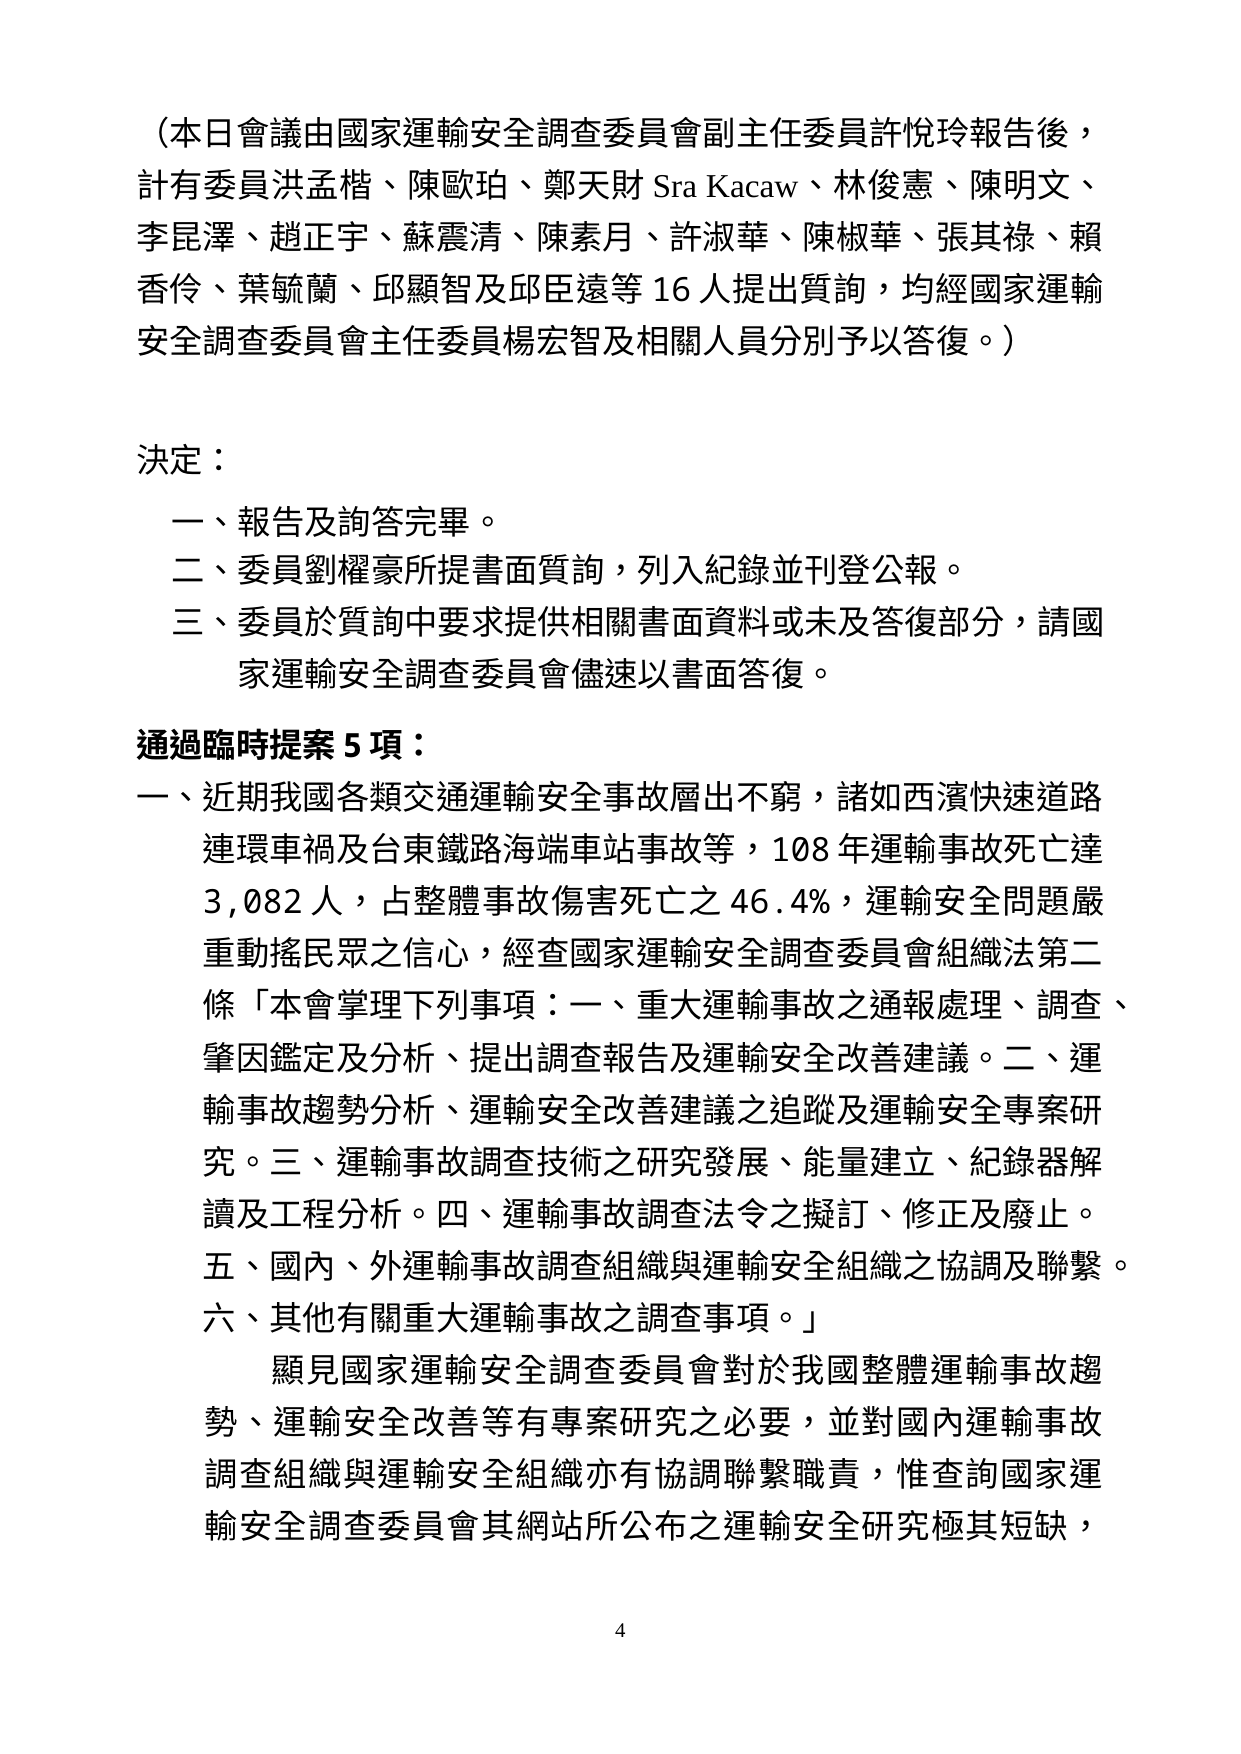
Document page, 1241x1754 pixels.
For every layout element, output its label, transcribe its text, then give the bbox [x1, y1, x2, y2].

text 一、報告及詢答完畢。 [136, 478, 1104, 541]
text 三、委員於質詢中要求提供相關書面資料或未及答復部分，請國家運輸安全調查委員會儘速以書面答復。 [171, 593, 1104, 697]
text （本日會議由國家運輸安全調查委員會副主任委員許悅玲報告後，計有委員洪孟楷、陳歐珀、鄭天財Sra Kacaw、林俊憲、陳明文、李昆澤、趙正宇、蘇震清、陳素月、許淑華、陳椒華、張其祿、賴香伶、葉毓蘭、邱顯智及邱臣遠等16人提出質詢，均經國家運輸安全調查委員會主任委員楊宏智及相關人員分別予以答復。） [136, 103, 1104, 364]
text 通過臨時提案5項： [136, 716, 1104, 768]
text 決定： [136, 416, 1104, 478]
text 一、近期我國各類交通運輸安全事故層出不窮，諸如西濱快速道路連環車禍及台東鐵路海端車站事故等，108年運輸事故死亡達3,082人，占整體事故傷害死亡之46.4%，運輸安全問題嚴重動搖民眾之信心，經查國家運輸安全調查委員會組織法第二條「本會掌理下列事項：一、重大運輸事故之通報處理、調查、肇因鑑定及分析、提出調查報告及運輸安全改善建議。二、運輸事故趨勢分析、運輸安全改善建議之追蹤及運輸安全專案研究。三、運輸事故調查技術之研究發展、能量建立、紀錄器解讀及工程分析。四、運輸事故調查法令之擬訂、修正及廢止。五、國內、外運輸事故調查組織與運輸安全組織之協調及聯繫。六、其他有關重大運輸事故之調查事項。」 [136, 768, 1104, 1341]
text 二、委員劉櫂豪所提書面質詢，列入紀錄並刊登公報。 [171, 541, 1104, 593]
text 顯見國家運輸安全調查委員會對於我國整體運輸事故趨勢、運輸安全改善等有專案研究之必要，並對國內運輸事故調查組織與運輸安全組織亦有協調聯繫職責，惟查詢國家運輸安全調查委員會其網站所公布之運輸安全研究極其短缺， [204, 1341, 1104, 1549]
